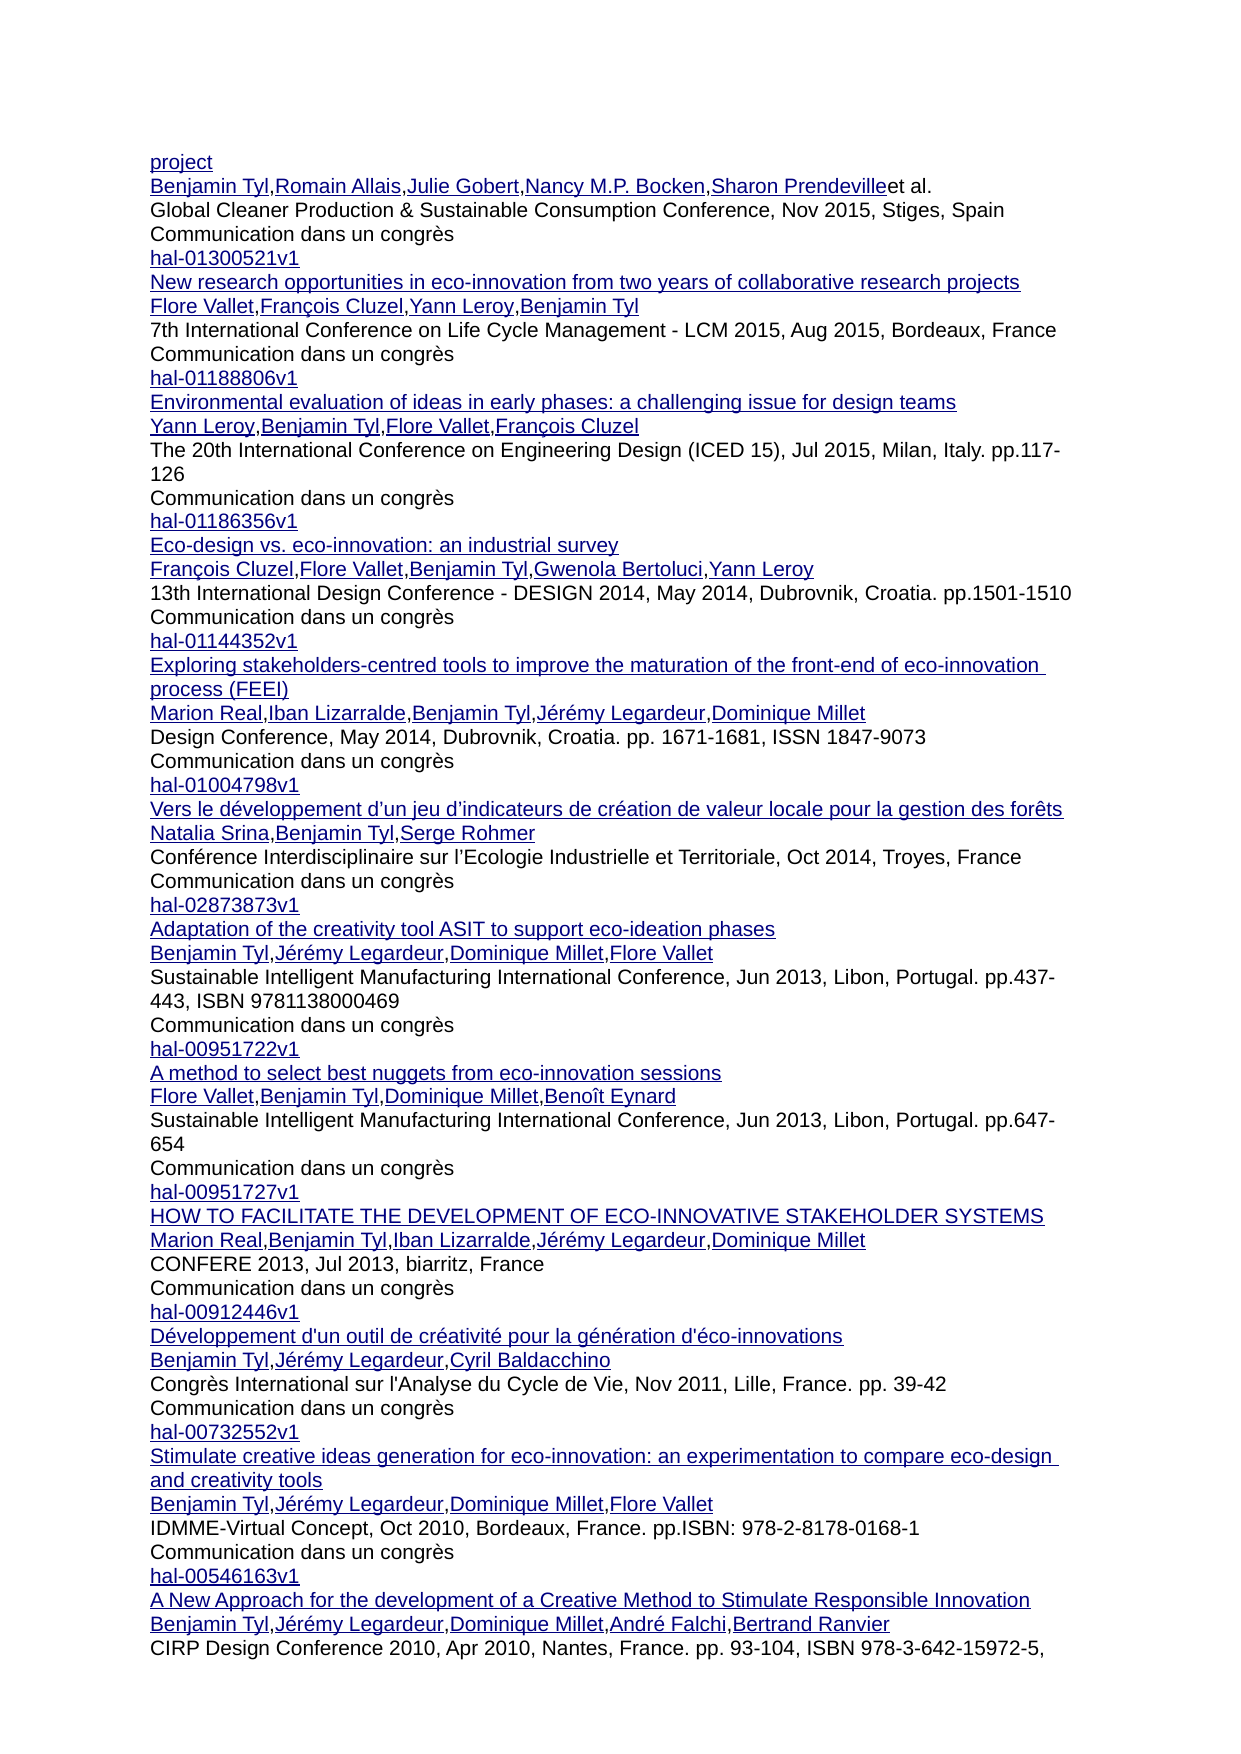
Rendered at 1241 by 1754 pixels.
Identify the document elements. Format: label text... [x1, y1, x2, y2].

table_cell Exploring stakeholders-centred tools to improve the maturation of the front-end of eco-innovation process (FEEI) Marion Real,Iban Lizarralde,Benjamin Tyl,Jérémy Legardeur,Dominique Millet Design Conference, May 2014, Dubrovnik, Croatia. pp. 1671-1681, ISSN 1847-9073 Communication dans un congrès hal-01004798v1 [150, 653, 1090, 797]
table_cell Adaptation of the creativity tool ASIT to support eco-ideation phases Benjamin Tyl,Jérémy Legardeur,Dominique Millet,Flore Vallet Sustainable Intelligent Manufacturing International Conference, Jun 2013, Libon, Portugal. pp.437-443, ISBN 9781138000469 Communication dans un congrès hal-00951722v1 [150, 917, 1090, 1060]
table_cell New research opportunities in eco-innovation from two years of collaborative research projects Flore Vallet,François Cluzel,Yann Leroy,Benjamin Tyl 7th International Conference on Life Cycle Management - LCM 2015, Aug 2015, Bordeaux, France Communication dans un congrès hal-01188806v1 [150, 270, 1090, 389]
table_cell Environmental evaluation of ideas in early phases: a challenging issue for design teams Yann Leroy,Benjamin Tyl,Flore Vallet,François Cluzel The 20th International Conference on Engineering Design (ICED 15), Jul 2015, Milan, Italy. pp.117-126 Communication dans un congrès hal-01186356v1 [150, 390, 1090, 533]
table_cell HOW TO FACILITATE THE DEVELOPMENT OF ECO-INNOVATIVE STAKEHOLDER SYSTEMS Marion Real,Benjamin Tyl,Iban Lizarralde,Jérémy Legardeur,Dominique Millet CONFERE 2013, Jul 2013, biarritz, France Communication dans un congrès hal-00912446v1 [150, 1204, 1090, 1324]
table_cell project Benjamin Tyl,Romain Allais,Julie Gobert,Nancy M.P. Bocken,Sharon Prendevilleet al. Global Cleaner Production & Sustainable Consumption Conference, Nov 2015, Stiges, Spain Communication dans un congrès hal-01300521v1 [150, 150, 1090, 270]
table_cell Développement d'un outil de créativité pour la génération d'éco-innovations Benjamin Tyl,Jérémy Legardeur,Cyril Baldacchino Congrès International sur l'Analyse du Cycle de Vie, Nov 2011, Lille, France. pp. 39-42 Communication dans un congrès hal-00732552v1 [150, 1324, 1090, 1444]
table_cell Stimulate creative ideas generation for eco-innovation: an experimentation to compare eco-design and creativity tools Benjamin Tyl,Jérémy Legardeur,Dominique Millet,Flore Vallet IDMME-Virtual Concept, Oct 2010, Bordeaux, France. pp.ISBN: 978-2-8178-0168-1 Communication dans un congrès hal-00546163v1 [150, 1444, 1090, 1587]
table_cell Vers le développement d’un jeu d’indicateurs de création de valeur locale pour la gestion des forêts Natalia Srina,Benjamin Tyl,Serge Rohmer Conférence Interdisciplinaire sur l’Ecologie Industrielle et Territoriale, Oct 2014, Troyes, France Communication dans un congrès hal-02873873v1 [150, 797, 1090, 917]
table_cell A method to select best nuggets from eco-innovation sessions Flore Vallet,Benjamin Tyl,Dominique Millet,Benoît Eynard Sustainable Intelligent Manufacturing International Conference, Jun 2013, Libon, Portugal. pp.647-654 Communication dans un congrès hal-00951727v1 [150, 1060, 1090, 1204]
table_cell A New Approach for the development of a Creative Method to Stimulate Responsible Innovation Benjamin Tyl,Jérémy Legardeur,Dominique Millet,André Falchi,Bertrand Ranvier CIRP Design Conference 2010, Apr 2010, Nantes, France. pp. 93-104, ISBN 978-3-642-15972-5, [150, 1588, 1090, 1659]
table_cell Eco-design vs. eco-innovation: an industrial survey François Cluzel,Flore Vallet,Benjamin Tyl,Gwenola Bertoluci,Yann Leroy 13th International Design Conference - DESIGN 2014, May 2014, Dubrovnik, Croatia. pp.1501-1510 Communication dans un congrès hal-01144352v1 [150, 533, 1090, 653]
